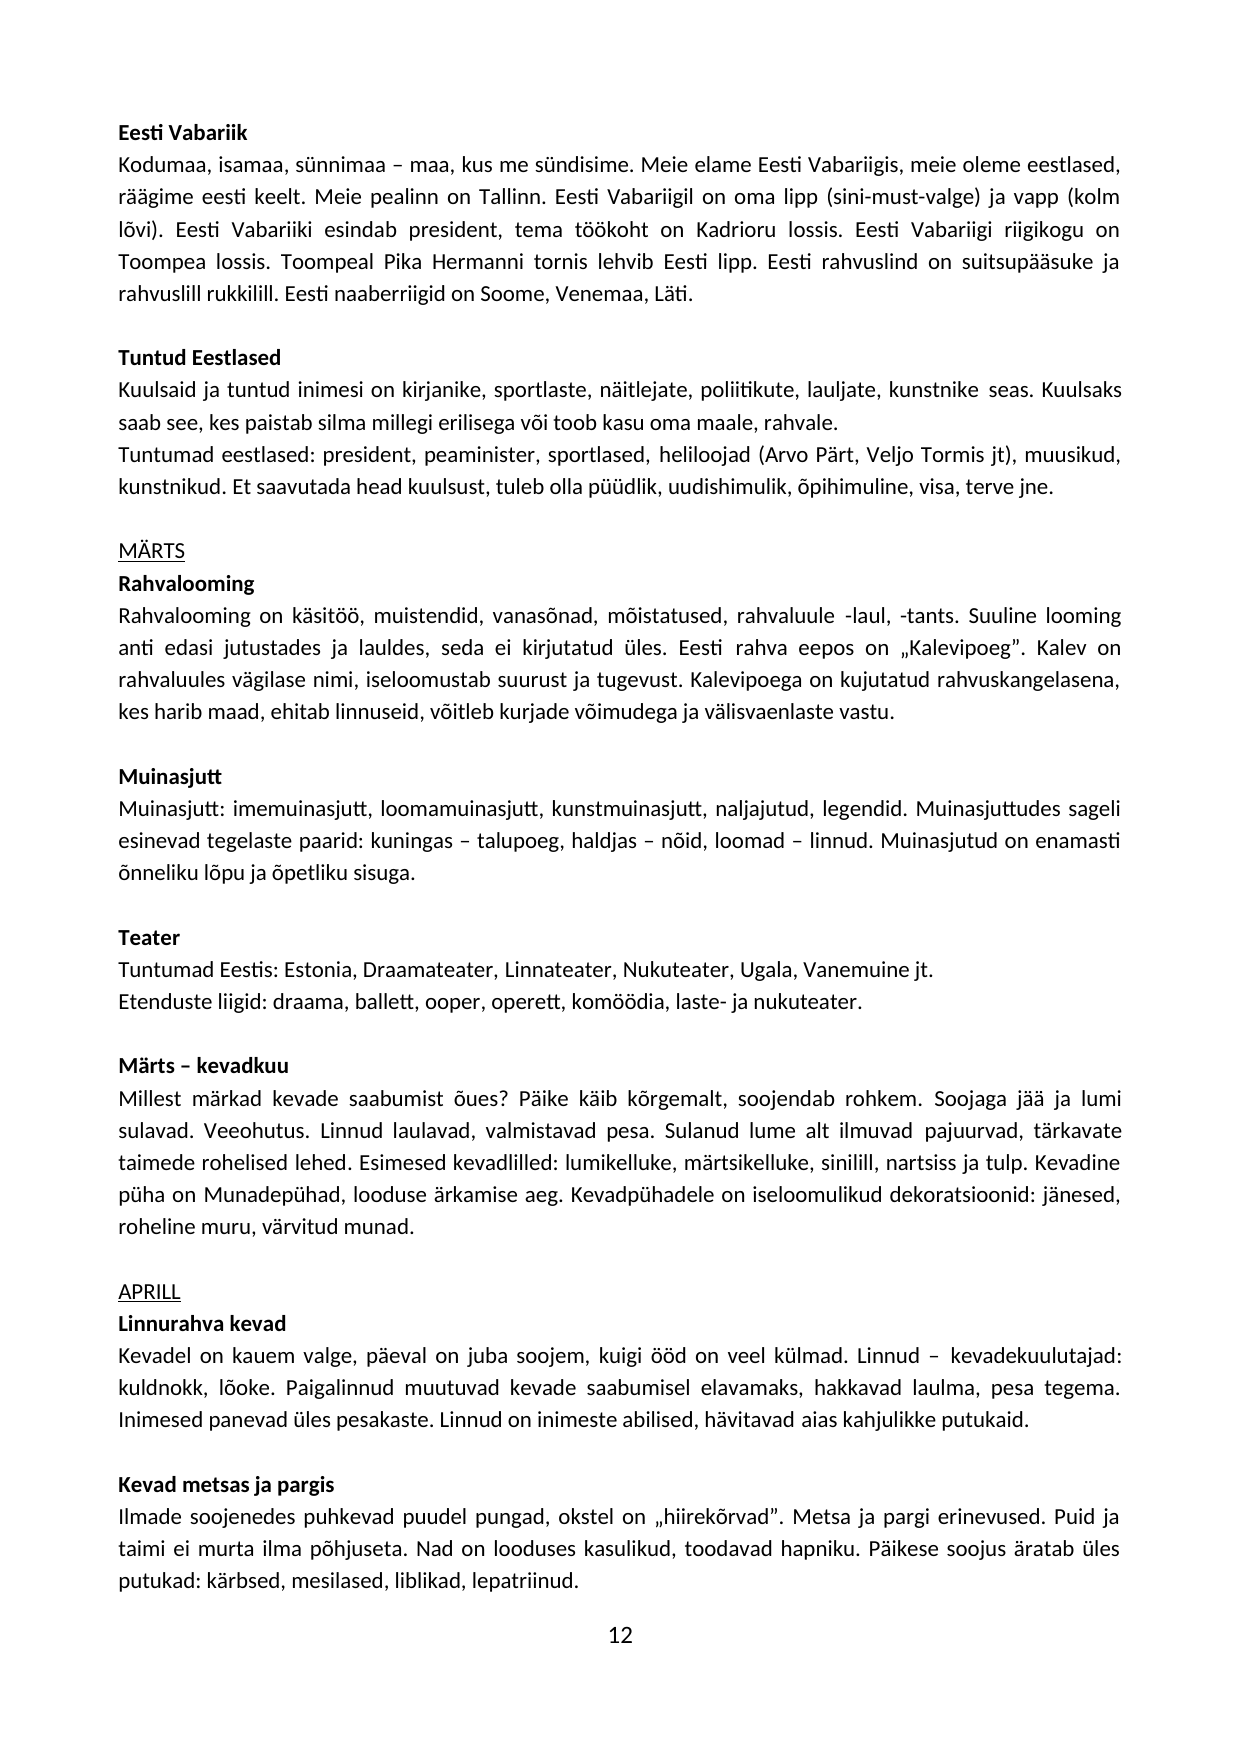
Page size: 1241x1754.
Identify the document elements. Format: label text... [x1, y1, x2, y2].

text Kuulsaid ja tuntud inimesi on kirjanike, sportlaste, näitlejate, poliitikute, lauljate, kunstnike seas. Kuulsaks saab see, kes paistab silma millegi erilisega või toob kasu oma maale, rahvale. [118, 376, 1122, 436]
text Kevad metsas ja pargis [118, 1470, 1122, 1498]
text APRILL [118, 1277, 1122, 1305]
text Kevadel on kauem valge, päeval on juba soojem, kuigi ööd on veel külmad. Linnud – kevadekuulutajad: kuldnokk, lõoke. Paigalinnud muutuvad kevade saabumisel elavamaks, hakkavad laulma, pesa tegema. Inimesed panevad üles pesakaste. Linnud on inimeste abilised, hävitavad aias kahjulikke putukaid. [118, 1341, 1122, 1434]
text Kodumaa, isamaa, sünnimaa – maa, kus me sündisime. Meie elame Eesti Vabariigis, meie oleme eestlased, räägime eesti keelt. Meie pealinn on Tallinn. Eesti Vabariigil on oma lipp (sini-must-valge) ja vapp (kolm lõvi). Eesti Vabariiki esindab president, tema töökoht on Kadrioru lossis. Eesti Vabariigi riigikogu on Toompea lossis. Toompeal Pika Hermanni tornis lehvib Eesti lipp. Eesti rahvuslind on suitsupääsuke ja rahvuslill rukkilill. Eesti naaberriigid on Soome, Venemaa, Läti. [118, 150, 1122, 307]
text Muinasjutt: imemuinasjutt, loomamuinasjutt, kunstmuinasjutt, naljajutud, legendid. Muinasjuttudes sageli esinevad tegelaste paarid: kuningas – talupoeg, haldjas – nõid, loomad – linnud. Muinasjutud on enamasti õnneliku lõpu ja õpetliku sisuga. [118, 794, 1122, 886]
text Tuntud Eestlased [118, 343, 1122, 371]
text Tuntumad eestlased: president, peaminister, sportlased, heliloojad (Arvo Pärt, Veljo Tormis jt), muusikud, kunstnikud. Et saavutada head kuulsust, tuleb olla püüdlik, uudishimulik, õpihimuline, visa, terve jne. [118, 440, 1122, 500]
text Rahvalooming on käsitöö, muistendid, vanasõnad, mõistatused, rahvaluule -laul, -tants. Suuline looming anti edasi jutustades ja lauldes, seda ei kirjutatud üles. Eesti rahva eepos on „Kalevipoeg”. Kalev on rahvaluules vägilase nimi, iseloomustab suurust ja tugevust. Kalevipoega on kujutatud rahvuskangelasena, kes harib maad, ehitab linnuseid, võitleb kurjade võimudega ja välisvaenlaste vastu. [118, 601, 1122, 726]
text Rahvalooming [118, 569, 1122, 597]
text Etenduste liigid: draama, ballett, ooper, operett, komöödia, laste- ja nukuteater. [118, 987, 1122, 1015]
text Märts – kevadkuu [118, 1052, 1122, 1079]
text Muinasjutt [118, 762, 1122, 790]
text Teater [118, 923, 1122, 951]
text Eesti Vabariik [118, 118, 1122, 146]
text Linnurahva kevad [118, 1309, 1122, 1337]
text Millest märkad kevade saabumist õues? Päike käib kõrgemalt, soojendab rohkem. Soojaga jää ja lumi sulavad. Veeohutus. Linnud laulavad, valmistavad pesa. Sulanud lume alt ilmuvad pajuurvad, tärkavate taimede rohelised lehed. Esimesed kevadlilled: lumikelluke, märtsikelluke, sinilill, nartsiss ja tulp. Kevadine püha on Munadepühad, looduse ärkamise aeg. Kevadpühadele on iseloomulikud dekoratsioonid: jänesed, roheline muru, värvitud munad. [118, 1084, 1122, 1241]
text MÄRTS [118, 537, 1122, 564]
text Ilmade soojenedes puhkevad puudel pungad, okstel on „hiirekõrvad”. Metsa ja pargi erinevused. Puid ja taimi ei murta ilma põhjuseta. Nad on looduses kasulikud, toodavad hapniku. Päikese soojus äratab üles putukad: kärbsed, mesilased, liblikad, lepatriinud. [118, 1502, 1122, 1594]
text Tuntumad Eestis: Estonia, Draamateater, Linnateater, Nukuteater, Ugala, Vanemuine jt. [118, 955, 1122, 983]
